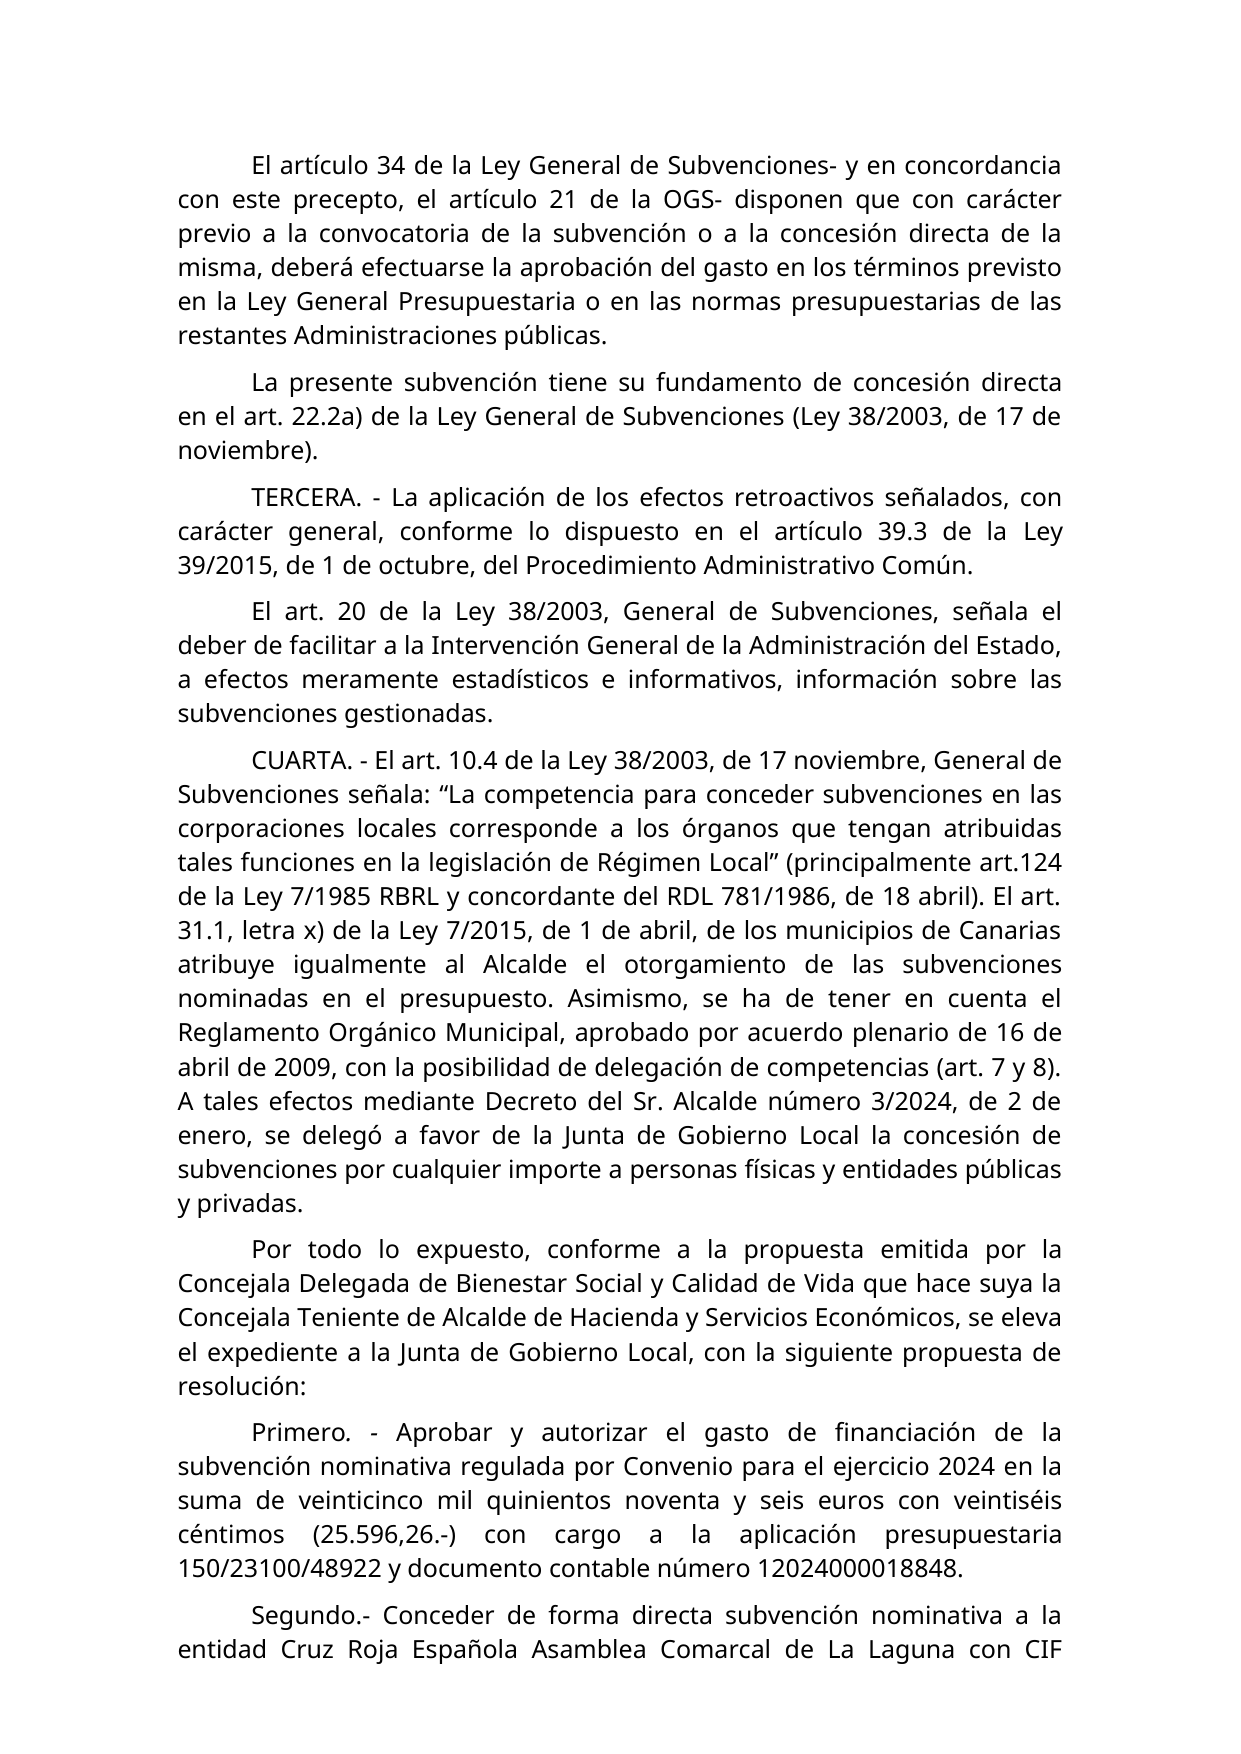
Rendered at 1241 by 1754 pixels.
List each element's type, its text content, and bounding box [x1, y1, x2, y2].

text Primero. - Aprobar y autorizar el gasto de financiación de la subvención nominativa regulada por Convenio para el ejercicio 2024 en la suma de veinticinco mil quinientos noventa y seis euros con veintiséis céntimos (25.596,26.-) con cargo a la aplicación presupuestaria 150/23100/48922 y documento contable número 12024000018848. [177, 1415, 1063, 1585]
text El art. 20 de la Ley 38/2003, General de Subvenciones, señala el deber de facilitar a la Intervención General de la Administración del Estado, a efectos meramente estadísticos e informativos, información sobre las subvenciones gestionadas. [177, 594, 1063, 730]
text Segundo.- Conceder de forma directa subvención nominativa a la entidad Cruz Roja Española Asamblea Comarcal de La Laguna con CIF [177, 1598, 1063, 1666]
text TERCERA. - La aplicación de los efectos retroactivos señalados, con carácter general, conforme lo dispuesto en el artículo 39.3 de la Ley 39/2015, de 1 de octubre, del Procedimiento Administrativo Común. [177, 479, 1063, 581]
text CUARTA. - El art. 10.4 de la Ley 38/2003, de 17 noviembre, General de Subvenciones señala: “La competencia para conceder subvenciones en las corporaciones locales corresponde a los órganos que tengan atribuidas tales funciones en la legislación de Régimen Local” (principalmente art.124 de la Ley 7/1985 RBRL y concordante del RDL 781/1986, de 18 abril). El art. 31.1, letra x) de la Ley 7/2015, de 1 de abril, de los municipios de Canarias atribuye igualmente al Alcalde el otorgamiento de las subvenciones nominadas en el presupuesto. Asimismo, se ha de tener en cuenta el Reglamento Orgánico Municipal, aprobado por acuerdo plenario de 16 de abril de 2009, con la posibilidad de delegación de competencias (art. 7 y 8). A tales efectos mediante Decreto del Sr. Alcalde número 3/2024, de 2 de enero, se delegó a favor de la Junta de Gobierno Local la concesión de subvenciones por cualquier importe a personas físicas y entidades públicas y privadas. [177, 743, 1063, 1219]
text La presente subvención tiene su fundamento de concesión directa en el art. 22.2a) de la Ley General de Subvenciones (Ley 38/2003, de 17 de noviembre). [177, 364, 1063, 467]
text El artículo 34 de la Ley General de Subvenciones- y en concordancia con este precepto, el artículo 21 de la OGS- disponen que con carácter previo a la convocatoria de la subvención o a la concesión directa de la misma, deberá efectuarse la aprobación del gasto en los términos previsto en la Ley General Presupuestaria o en las normas presupuestarias de las restantes Administraciones públicas. [177, 148, 1063, 352]
text Por todo lo expuesto, conforme a la propuesta emitida por la Concejala Delegada de Bienestar Social y Calidad de Vida que hace suya la Concejala Teniente de Alcalde de Hacienda y Servicios Económicos, se eleva el expediente a la Junta de Gobierno Local, con la siguiente propuesta de resolución: [177, 1232, 1063, 1402]
